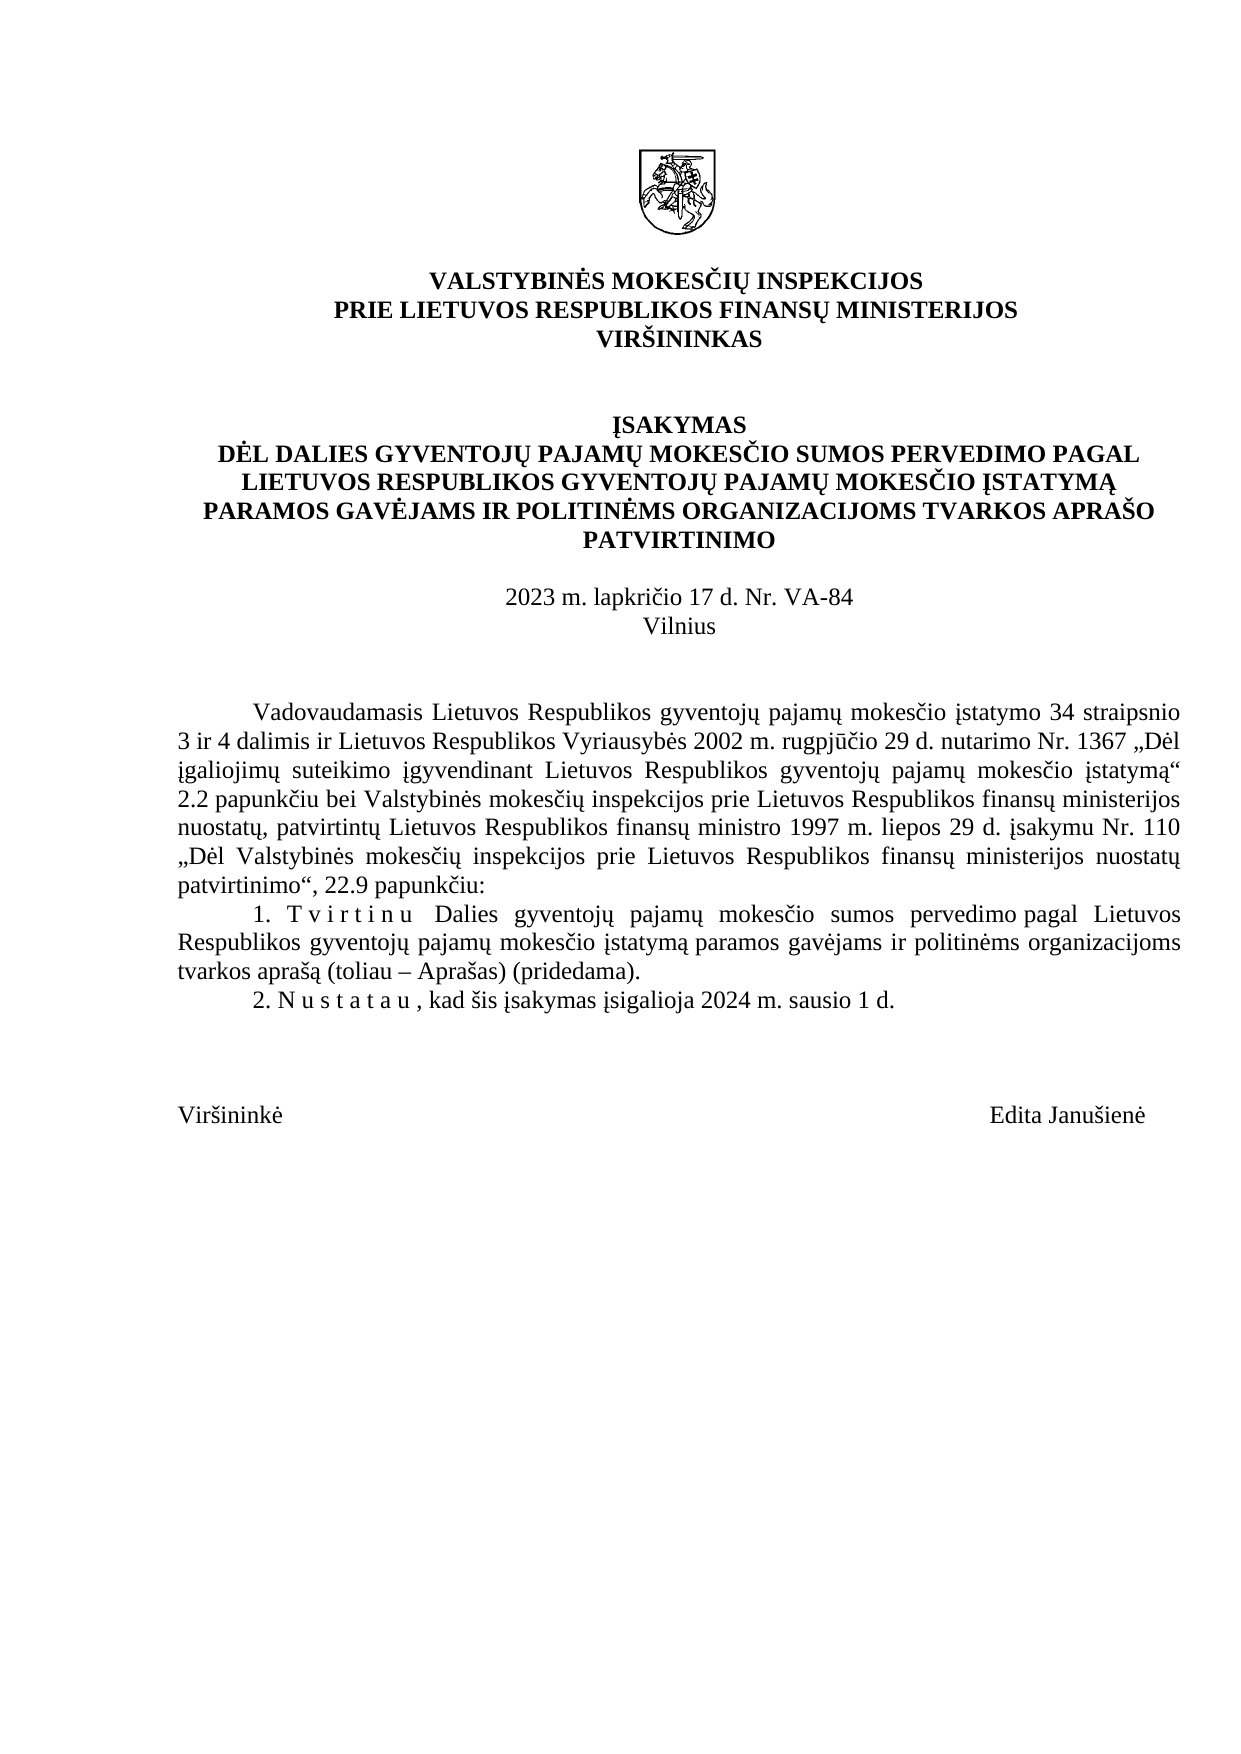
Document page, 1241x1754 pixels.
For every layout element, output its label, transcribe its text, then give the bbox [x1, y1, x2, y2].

text Vilnius [177, 611, 1181, 640]
text Vadovaudamasis Lietuvos Respublikos gyventojų pajamų mokesčio įstatymo 34 straipsnio 3 ir 4 dalimis ir Lietuvos Respublikos Vyriausybės 2002 m. rugpjūčio 29 d. nutarimo Nr. 1367 „Dėl įgaliojimų suteikimo įgyvendinant Lietuvos Respublikos gyventojų pajamų mokesčio įstatymą“ 2.2 papunkčiu bei Valstybinės mokesčių inspekcijos prie Lietuvos Respublikos finansų ministerijos nuostatų, patvirtintų Lietuvos Respublikos finansų ministro 1997 m. liepos 29 d. įsakymu Nr. 110 „Dėl Valstybinės mokesčių inspekcijos prie Lietuvos Respublikos finansų ministerijos nuostatų patvirtinimo“, 22.9 papunkčiu: [177, 697, 1181, 899]
text ĮSAKYMAS [177, 410, 1181, 439]
text 2023 m. lapkričio 17 d. Nr. VA-84 [177, 582, 1181, 611]
text Dėl DALIES GYVENTOJŲ PAJAMŲ MOKESČIO SUMOS PERVEDIMO PAGAL LIETUVOS RESPUBLIKOS GYVENTOJŲ PAJAMŲ MOKESČIO ĮSTATYMĄ PARAMOS GAVĖJAMS IR POLITINĖMS organizacijoms TVARKOS APRAŠo patvirtinimo [177, 439, 1181, 554]
text VALSTYBINĖS MOKESČIŲ INSPEKCIJOS PRIE LIETUVOS RESPUBLIKOS FINANSŲ MINISTERIJOS VIRŠININKAS [177, 266, 1181, 352]
text Viršininkė Edita Janušienė [177, 1100, 1181, 1129]
text 1. Tvirtinu Dalies gyventojų pajamų mokesčio sumos pervedimo pagal Lietuvos Respublikos gyventojų pajamų mokesčio įstatymą paramos gavėjams ir politinėms organizacijoms tvarkos aprašą (toliau – Aprašas) (pridedama). [177, 899, 1181, 985]
text 2. Nustatau, kad šis įsakymas įsigalioja 2024 m. sausio 1 d. [177, 985, 1181, 1014]
